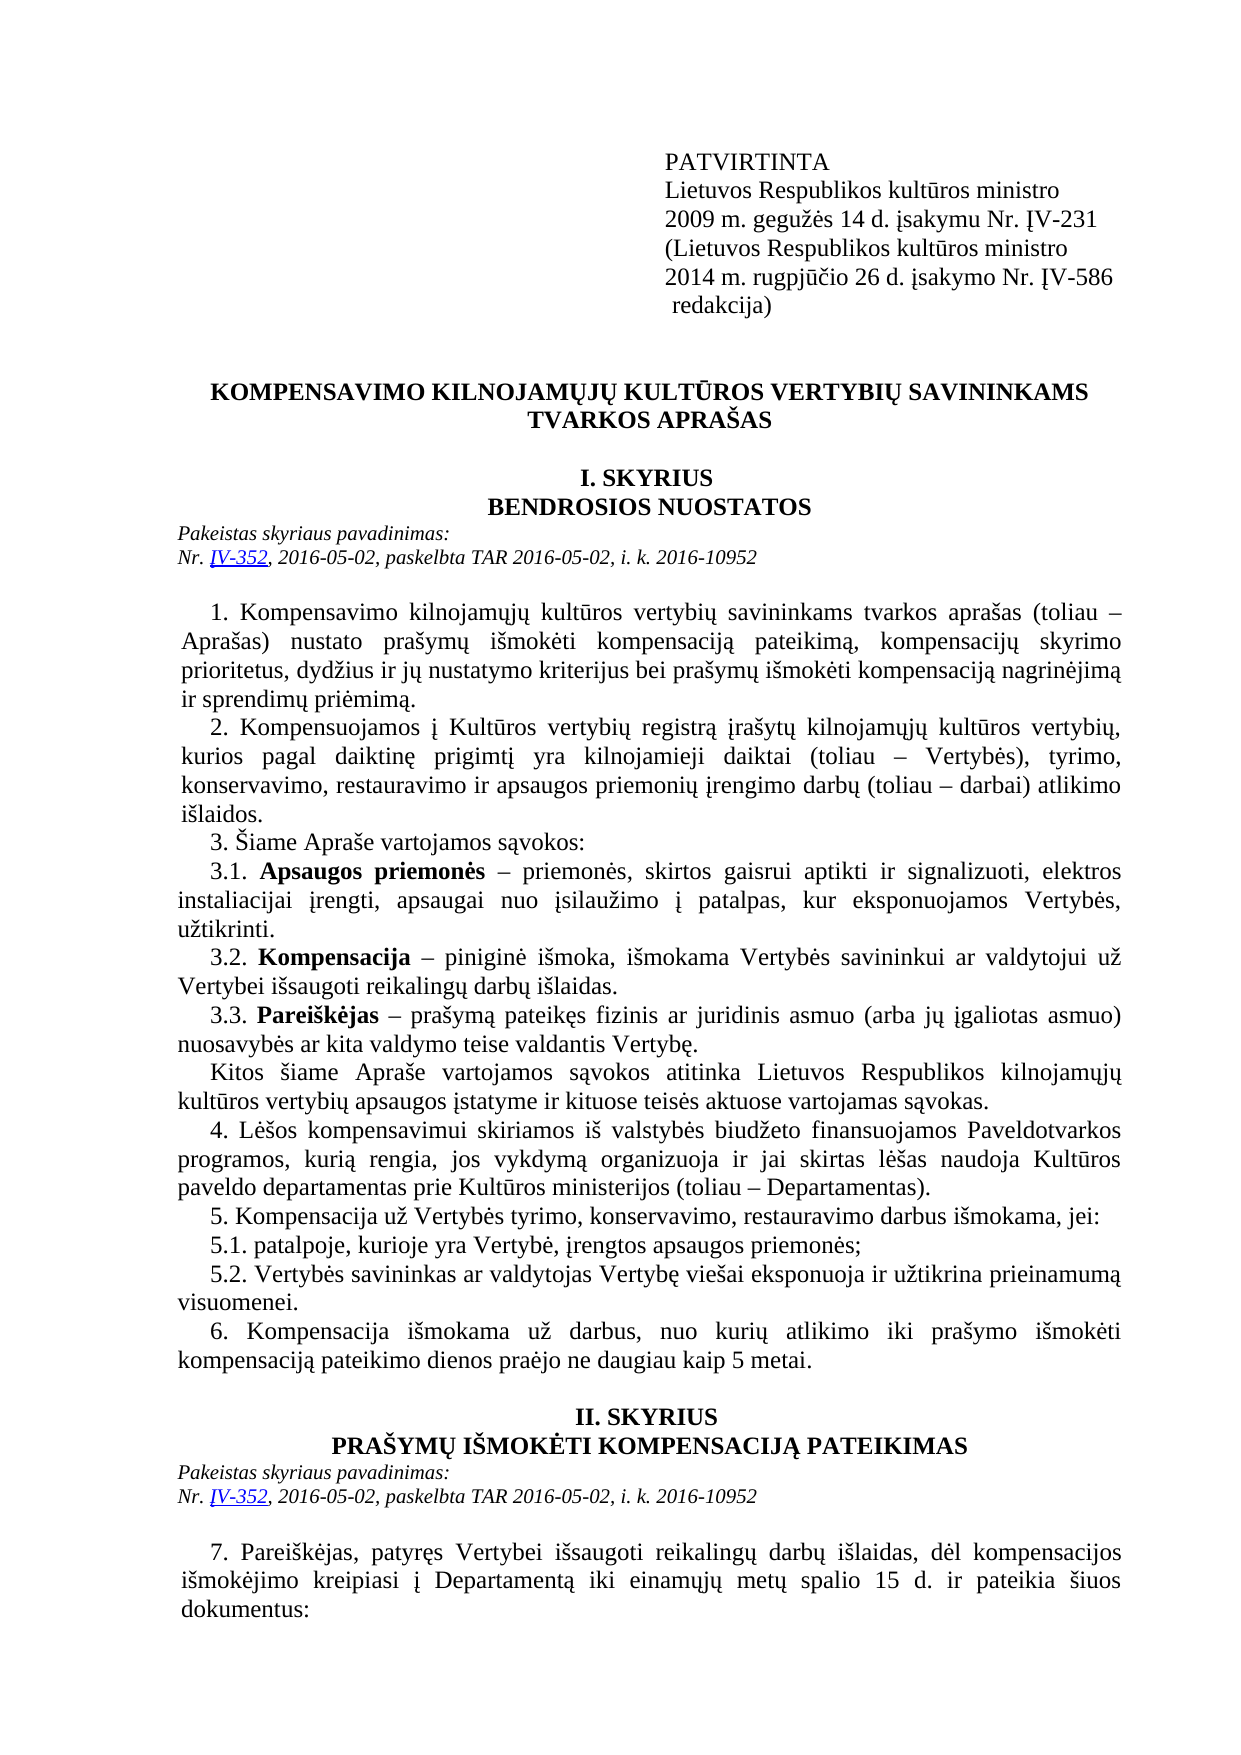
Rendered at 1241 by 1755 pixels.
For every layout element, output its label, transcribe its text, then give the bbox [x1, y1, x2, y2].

text (Lietuvos Respublikos kultūros ministro [664, 233, 1122, 262]
text Kitos šiame Apraše vartojamos sąvokos atitinka Lietuvos Respublikos kilnojamųjų kultūros vertybių apsaugos įstatyme ir kituose teisės aktuose vartojamas sąvokas. [177, 1057, 1122, 1115]
text 5.1. patalpoje, kurioje yra Vertybė, įrengtos apsaugos priemonės; [177, 1230, 1122, 1259]
text Pakeistas skyriaus pavadinimas: [177, 1460, 1122, 1484]
text 7. Pareiškėjas, patyręs Vertybei išsaugoti reikalingų darbų išlaidas, dėl kompensacijos išmokėjimo kreipiasi į Departamentą iki einamųjų metų spalio 15 d. ir pateikia šiuos dokumentus: [181, 1537, 1122, 1623]
text 3.3. Pareiškėjas – prašymą pateikęs fizinis ar juridinis asmuo (arba jų įgaliotas asmuo) nuosavybės ar kita valdymo teise valdantis Vertybę. [177, 1000, 1122, 1057]
text I. SKYRIUS BENDROSIOS NUOSTATOS [177, 463, 1122, 521]
text redakcija) [664, 291, 1122, 319]
text 1. Kompensavimo kilnojamųjų kultūros vertybių savininkams tvarkos aprašas (toliau – Aprašas) nustato prašymų išmokėti kompensaciją pateikimą, kompensacijų skyrimo prioritetus, dydžius ir jų nustatymo kriterijus bei prašymų išmokėti kompensaciją nagrinėjimą ir sprendimų priėmimą. [181, 597, 1122, 712]
text 3. Šiame Apraše vartojamos sąvokos: [210, 827, 1122, 856]
text 5. Kompensacija už Vertybės tyrimo, konservavimo, restauravimo darbus išmokama, jei: [177, 1201, 1122, 1230]
text 5.2. Vertybės savininkas ar valdytojas Vertybę viešai eksponuoja ir užtikrina prieinamumą visuomenei. [177, 1259, 1122, 1316]
text 4. Lėšos kompensavimui skiriamos iš valstybės biudžeto finansuojamos Paveldotvarkos programos, kurią rengia, jos vykdymą organizuoja ir jai skirtas lėšas naudoja Kultūros paveldo departamentas prie Kultūros ministerijos (toliau – Departamentas). [177, 1115, 1122, 1201]
text Nr. ĮV-352, 2016-05-02, paskelbta TAR 2016-05-02, i. k. 2016-10952 [177, 545, 1122, 569]
text 3.1. Apsaugos priemonės – priemonės, skirtos gaisrui aptikti ir signalizuoti, elektros instaliacijai įrengti, apsaugai nuo įsilaužimo į patalpas, kur eksponuojamos Vertybės, užtikrinti. [177, 856, 1122, 942]
text Nr. ĮV-352, 2016-05-02, paskelbta TAR 2016-05-02, i. k. 2016-10952 [177, 1484, 1122, 1508]
text Lietuvos Respublikos kultūros ministro [664, 176, 1122, 204]
text 2. Kompensuojamos į Kultūros vertybių registrą įrašytų kilnojamųjų kultūros vertybių, kurios pagal daiktinę prigimtį yra kilnojamieji daiktai (toliau – Vertybės), tyrimo, konservavimo, restauravimo ir apsaugos priemonių įrengimo darbų (toliau – darbai) atlikimo išlaidos. [181, 712, 1122, 827]
text 2009 m. gegužės 14 d. įsakymu Nr. ĮV-231 [664, 204, 1122, 233]
text 6. Kompensacija išmokama už darbus, nuo kurių atlikimo iki prašymo išmokėti kompensaciją pateikimo dienos praėjo ne daugiau kaip 5 metai. [177, 1316, 1122, 1374]
text PATVIRTINTA [664, 147, 1122, 176]
text Pakeistas skyriaus pavadinimas: [177, 521, 1122, 545]
text 3.2. Kompensacija – piniginė išmoka, išmokama Vertybės savininkui ar valdytojui už Vertybei išsaugoti reikalingų darbų išlaidas. [177, 942, 1122, 1000]
text 2014 m. rugpjūčio 26 d. įsakymo Nr. ĮV-586 [664, 262, 1122, 291]
text KOMPENSAVIMO KILNOJAMŲJŲ KULTŪROS VERTYBIŲ SAVININKAMS TVARKOS APRAŠAS [177, 377, 1122, 434]
text II. SKYRIUS PRAŠYMŲ IŠMOKĖTI KOMPENSACIJĄ PATEIKIMAS [177, 1402, 1122, 1460]
